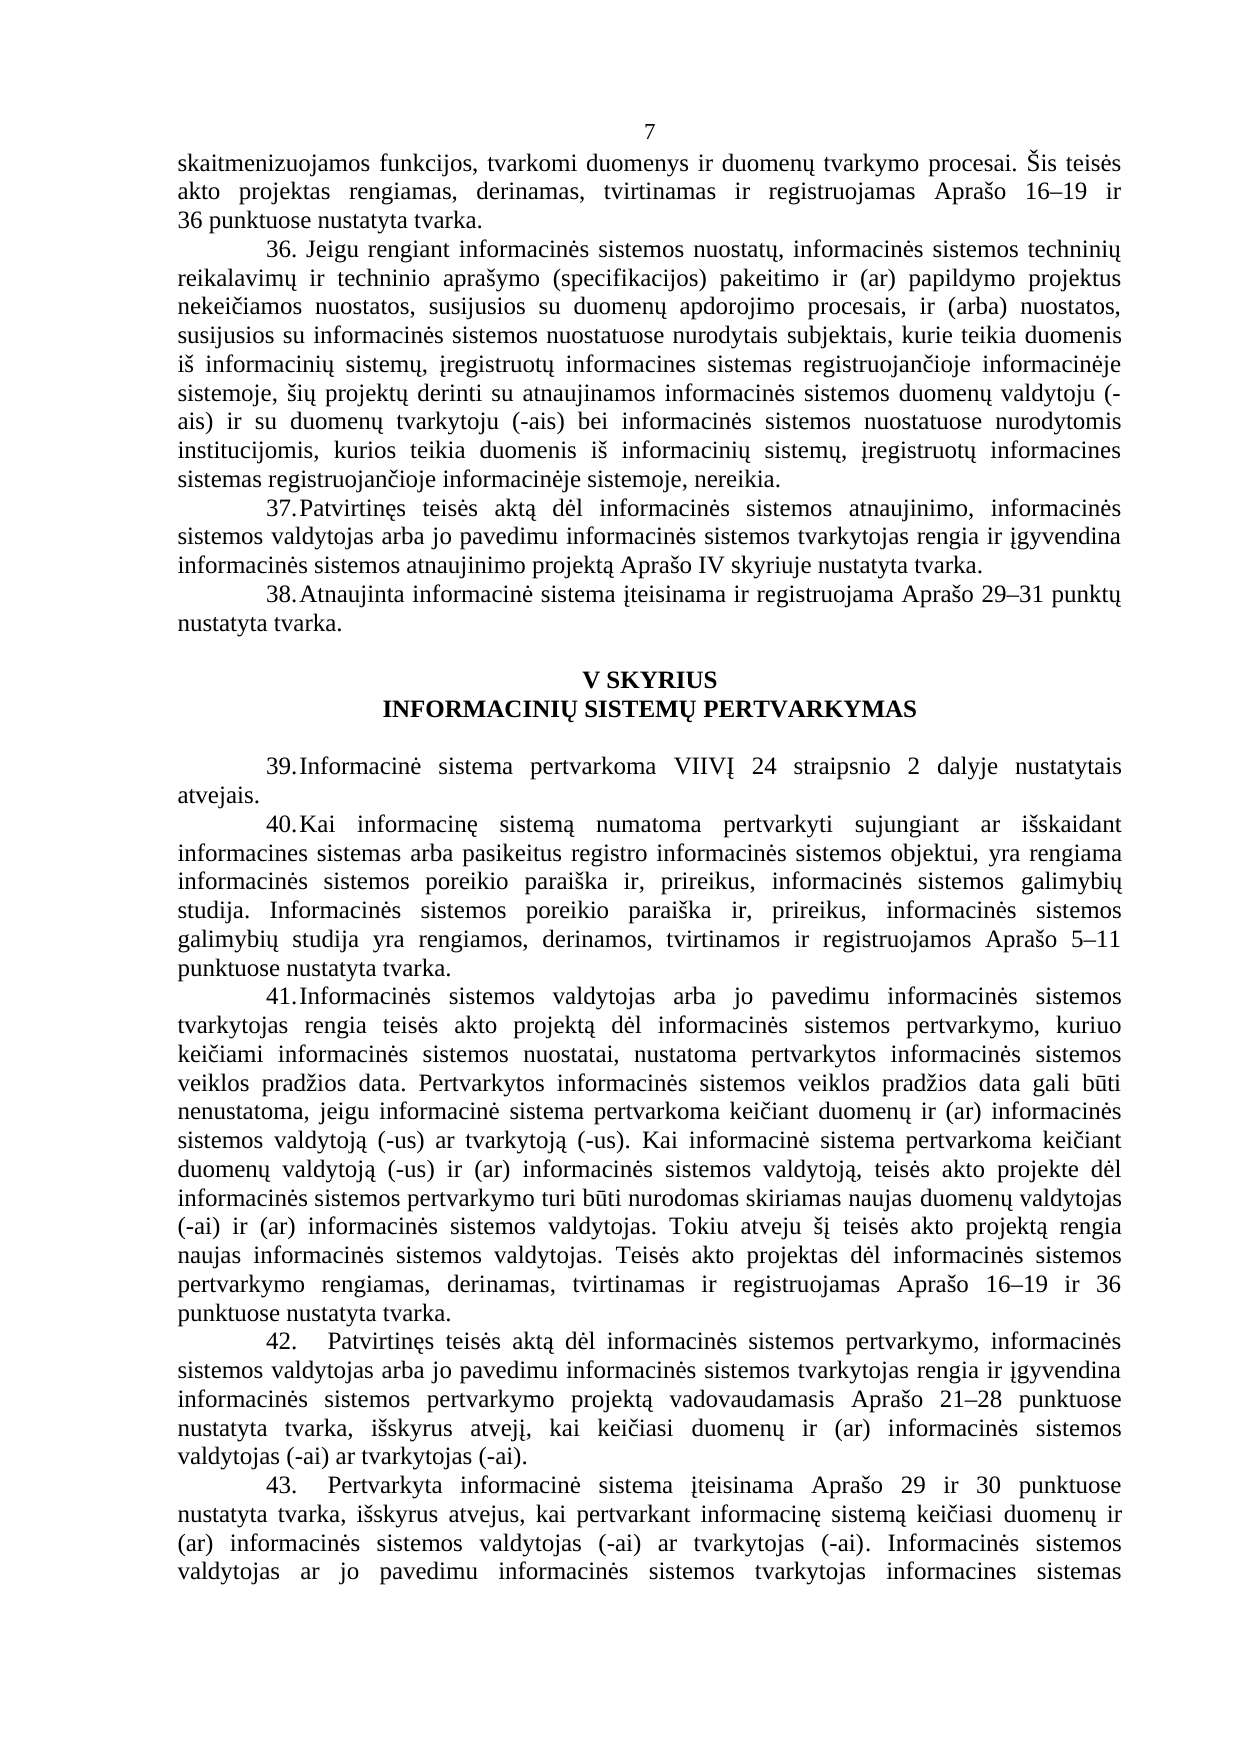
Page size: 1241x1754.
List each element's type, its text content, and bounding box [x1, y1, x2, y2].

text 40. Kai informacinę sistemą numatoma pertvarkyti sujungiant ar išskaidant informacines sistemas arba pasikeitus registro informacinės sistemos objektui, yra rengiama informacinės sistemos poreikio paraiška ir, prireikus, informacinės sistemos galimybių studija. Informacinės sistemos poreikio paraiška ir, prireikus, informacinės sistemos galimybių studija yra rengiamos, derinamos, tvirtinamos ir registruojamos Aprašo 5–11 punktuose nustatyta tvarka. [177, 809, 1122, 981]
text 41. Informacinės sistemos valdytojas arba jo pavedimu informacinės sistemos tvarkytojas rengia teisės akto projektą dėl informacinės sistemos pertvarkymo, kuriuo keičiami informacinės sistemos nuostatai, nustatoma pertvarkytos informacinės sistemos veiklos pradžios data. Pertvarkytos informacinės sistemos veiklos pradžios data gali būti nenustatoma, jeigu informacinė sistema pertvarkoma keičiant duomenų ir (ar) informacinės sistemos valdytoją (-us) ar tvarkytoją (-us). Kai informacinė sistema pertvarkoma keičiant duomenų valdytoją (-us) ir (ar) informacinės sistemos valdytoją, teisės akto projekte dėl informacinės sistemos pertvarkymo turi būti nurodomas skiriamas naujas duomenų valdytojas (-ai) ir (ar) informacinės sistemos valdytojas. Tokiu atveju šį teisės akto projektą rengia naujas informacinės sistemos valdytojas. Teisės akto projektas dėl informacinės sistemos pertvarkymo rengiamas, derinamas, tvirtinamas ir registruojamas Aprašo 16–19 ir 36 punktuose nustatyta tvarka. [177, 981, 1122, 1326]
text 37. Patvirtinęs teisės aktą dėl informacinės sistemos atnaujinimo, informacinės sistemos valdytojas arba jo pavedimu informacinės sistemos tvarkytojas rengia ir įgyvendina informacinės sistemos atnaujinimo projektą Aprašo IV skyriuje nustatyta tvarka. [177, 493, 1122, 579]
text INFORMACINIŲ SISTEMŲ PERTVARKYMAS [177, 694, 1122, 723]
text 36. Jeigu rengiant informacinės sistemos nuostatų, informacinės sistemos techninių reikalavimų ir techninio aprašymo (specifikacijos) pakeitimo ir (ar) papildymo projektus nekeičiamos nuostatos, susijusios su duomenų apdorojimo procesais, ir (arba) nuostatos, susijusios su informacinės sistemos nuostatuose nurodytais subjektais, kurie teikia duomenis iš informacinių sistemų, įregistruotų informacines sistemas registruojančioje informacinėje sistemoje, šių projektų derinti su atnaujinamos informacinės sistemos duomenų valdytoju (-ais) ir su duomenų tvarkytoju (-ais) bei informacinės sistemos nuostatuose nurodytomis institucijomis, kurios teikia duomenis iš informacinių sistemų, įregistruotų informacines sistemas registruojančioje informacinėje sistemoje, nereikia. [177, 234, 1122, 493]
text 43. Pertvarkyta informacinė sistema įteisinama Aprašo 29 ir 30 punktuose nustatyta tvarka, išskyrus atvejus, kai pertvarkant informacinę sistemą keičiasi duomenų ir (ar) informacinės sistemos valdytojas (-ai) ar tvarkytojas (-ai). Informacinės sistemos valdytojas ar jo pavedimu informacinės sistemos tvarkytojas informacines sistemas [177, 1470, 1122, 1585]
text 38. Atnaujinta informacinė sistema įteisinama ir registruojama Aprašo 29–31 punktų nustatyta tvarka. [177, 579, 1122, 636]
text skaitmenizuojamos funkcijos, tvarkomi duomenys ir duomenų tvarkymo procesai. Šis teisės akto projektas rengiamas, derinamas, tvirtinamas ir registruojamas Aprašo 16–19 ir 36 punktuose nustatyta tvarka. [177, 148, 1122, 234]
text 42. Patvirtinęs teisės aktą dėl informacinės sistemos pertvarkymo, informacinės sistemos valdytojas arba jo pavedimu informacinės sistemos tvarkytojas rengia ir įgyvendina informacinės sistemos pertvarkymo projektą vadovaudamasis Aprašo 21–28 punktuose nustatyta tvarka, išskyrus atvejį, kai keičiasi duomenų ir (ar) informacinės sistemos valdytojas (-ai) ar tvarkytojas (-ai). [177, 1326, 1122, 1470]
text V SKYRIUS [177, 665, 1122, 694]
text 39. Informacinė sistema pertvarkoma VIIVĮ 24 straipsnio 2 dalyje nustatytais atvejais. [177, 751, 1122, 809]
